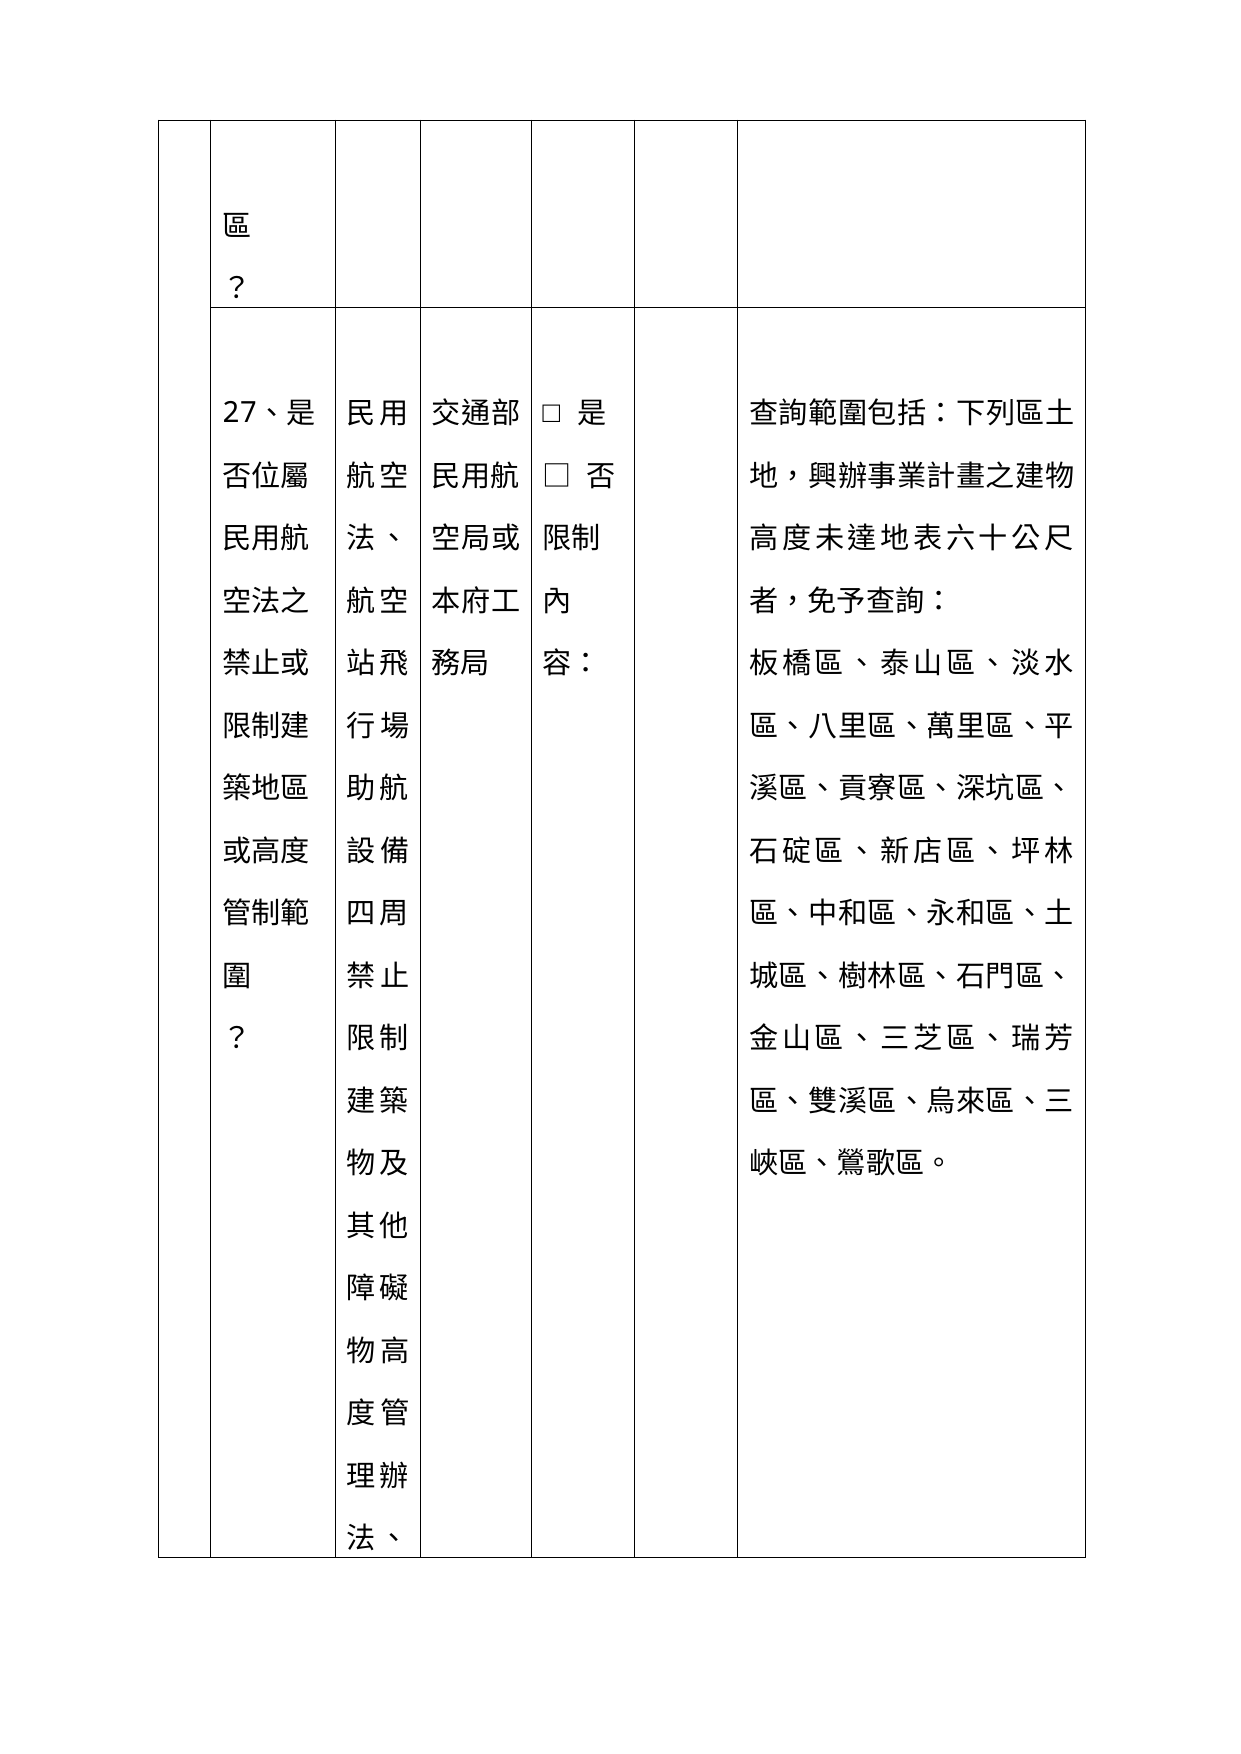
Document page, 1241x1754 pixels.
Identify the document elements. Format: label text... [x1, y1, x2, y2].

table_cell [159, 121, 210, 1557]
table_cell [532, 121, 634, 307]
table_cell 交通部民用航空局或本府工務局 [421, 308, 531, 1557]
table_cell □ 是 □ 否 限制內容： [532, 308, 634, 1557]
table_cell 民用航空法、航空站飛行場助航設備四周禁止限制建築物及其他障礙物高度管理辦法、 [336, 308, 420, 1557]
table_cell 27、是否位屬民用航空法之禁止或限制建築地區或高度管制範圍 ？ [211, 308, 335, 1557]
table_cell [336, 121, 420, 307]
table_cell [421, 121, 531, 307]
table_cell [635, 308, 737, 1557]
table_cell [738, 121, 1085, 307]
table_cell 查詢範圍包括：下列區土地，興辦事業計畫之建物高度未達地表六十公尺者，免予查詢： 板橋區、泰山區、淡水區、八里區、萬里區、平溪區、貢寮區、深坑區、石碇區、新店區、坪林區、中和區、永和區、土城區、樹林區、石門區、金山區、三芝區、瑞芳區、雙溪區、烏來區、三峽區、鶯歌區。 [738, 308, 1085, 1557]
table_cell 區 ？ [211, 121, 335, 307]
table_cell [635, 121, 737, 307]
